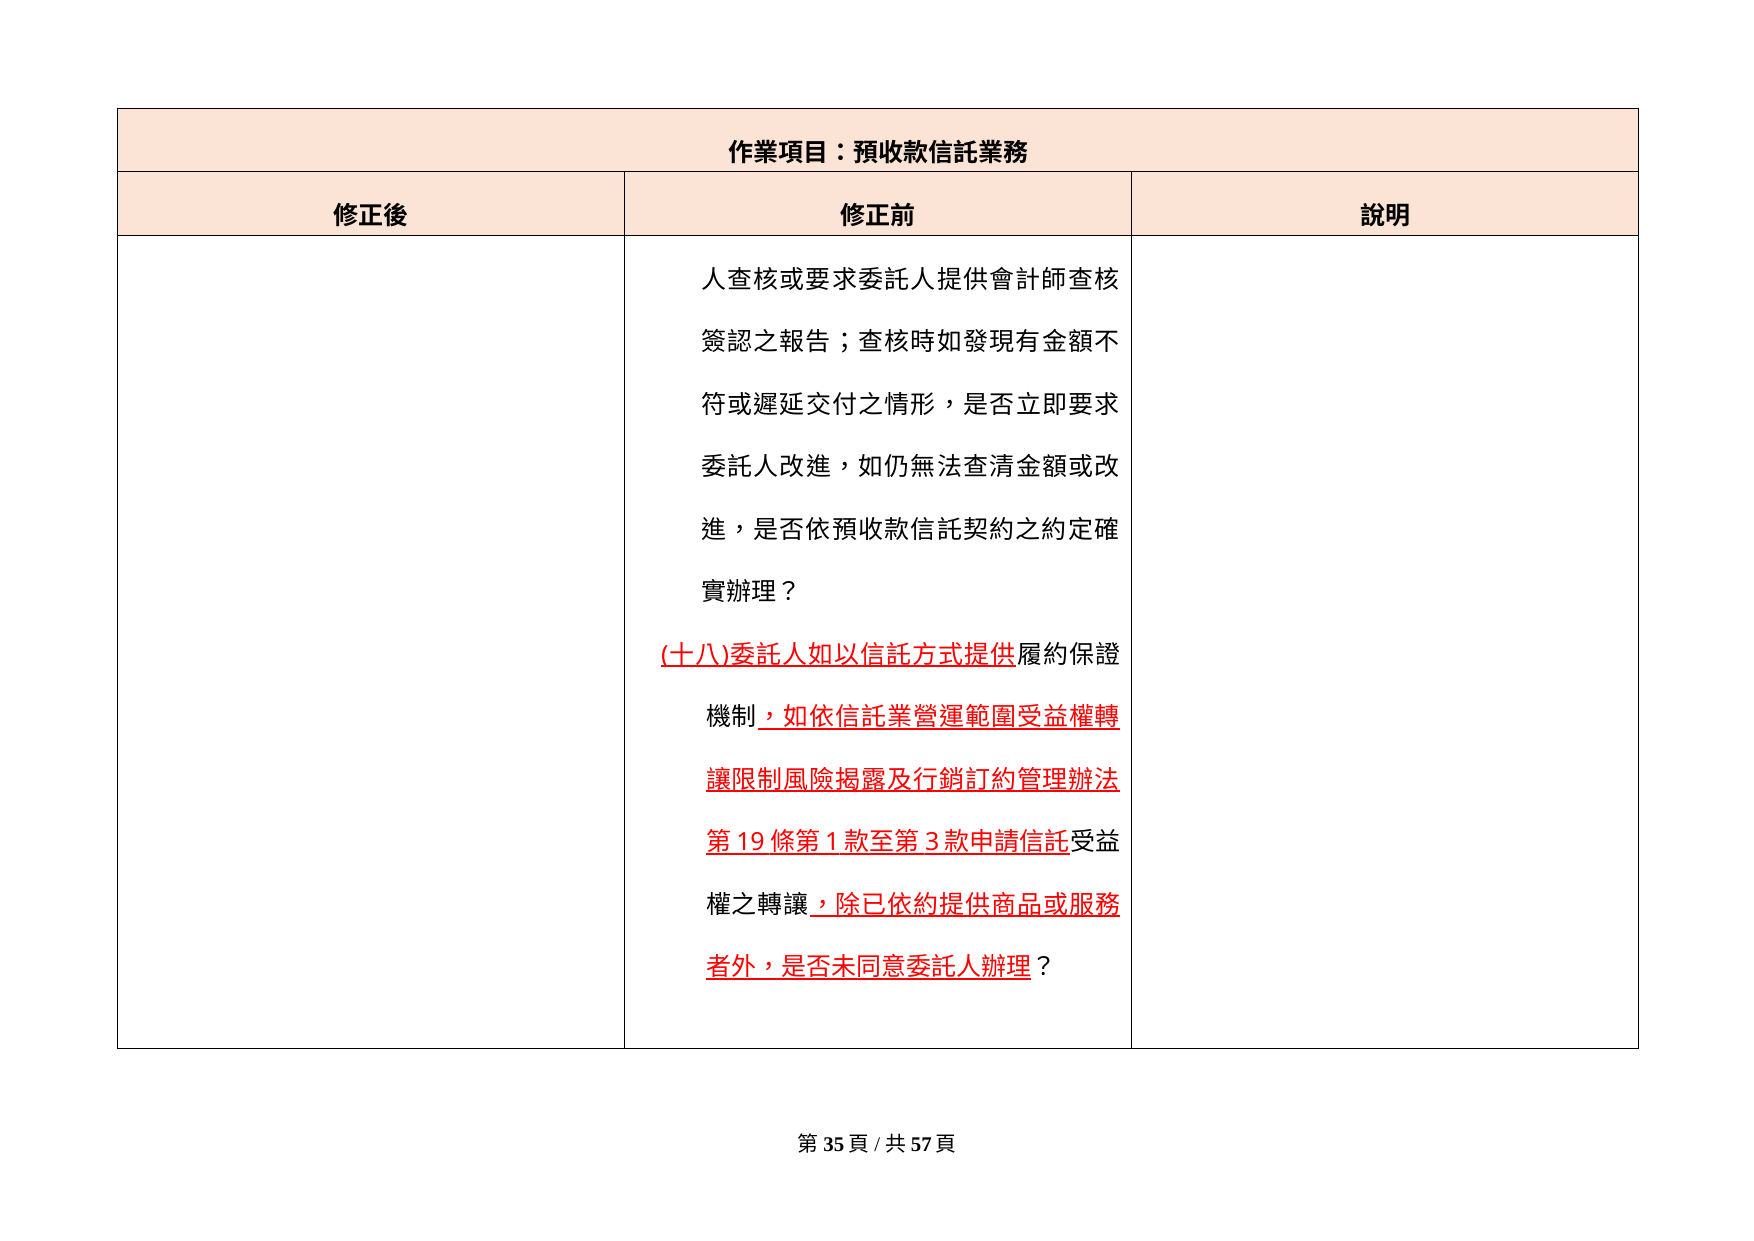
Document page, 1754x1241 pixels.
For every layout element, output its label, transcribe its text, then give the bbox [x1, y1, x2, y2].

table_cell 修正後 [118, 172, 624, 235]
table_cell 修正前 [625, 172, 1131, 235]
table_cell [118, 236, 624, 1048]
table_cell 說明 [1132, 172, 1638, 235]
table_cell [1132, 236, 1638, 1048]
table_header 作業項目：預收款信託業務 [118, 109, 1638, 171]
table_cell 人查核或要求委託人提供會計師查核簽認之報告；查核時如發現有金額不符或遲延交付之情形，是否立即要求委託人改進，如仍無法查清金額或改進，是否依預收款信託契約之約定確實辦理？ (十八)委託人如以信託方式提供履約保證機制，如依信託業營運範圍受益權轉讓限制風險揭露及行銷訂約管理辦法第19條第1款至第3款申請信託受益權之轉讓，除已依約提供商品或服務者外，是否未同意委託人辦理？ [625, 236, 1131, 1048]
